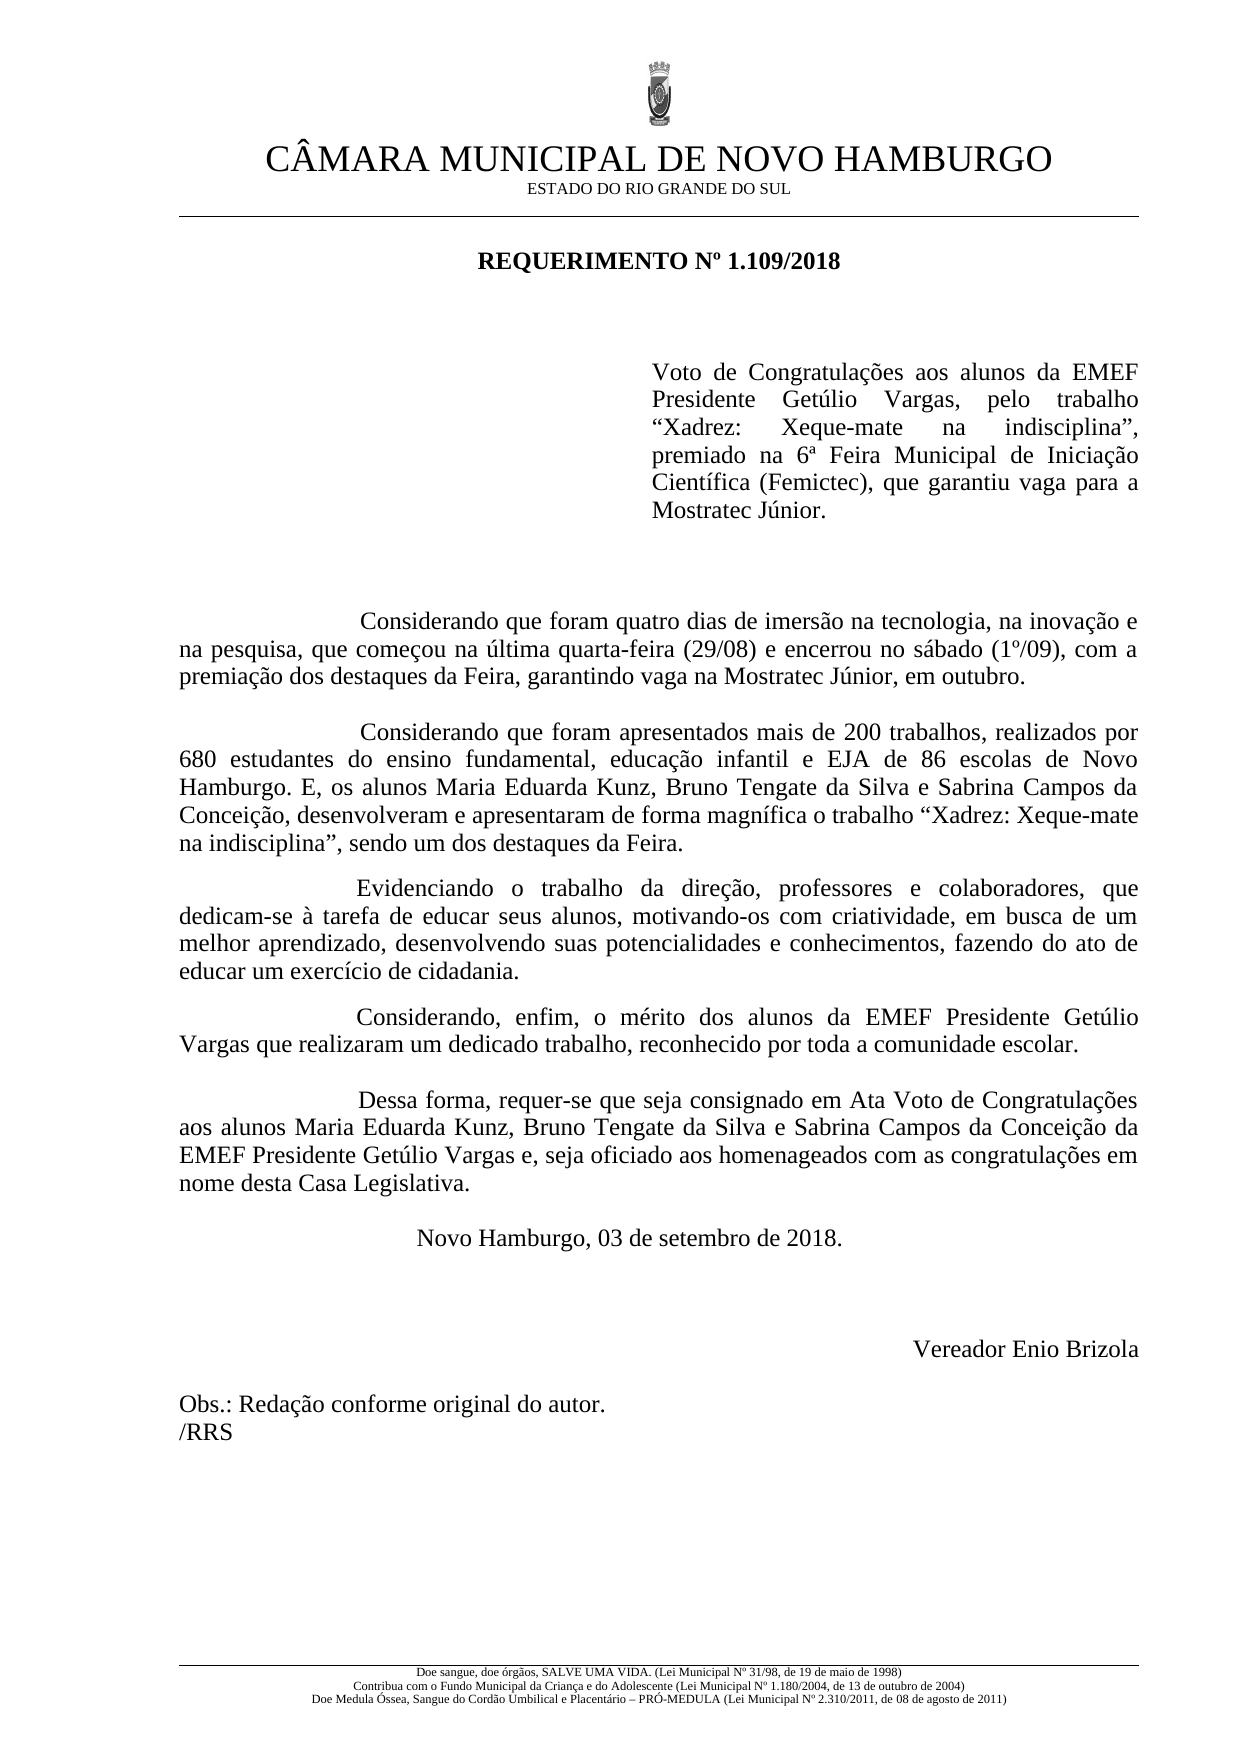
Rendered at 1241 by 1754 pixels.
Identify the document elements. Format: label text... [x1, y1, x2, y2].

text Vereador Enio Brizola [179, 1335, 1139, 1363]
text Considerando, enfim, o mérito dos alunos da EMEF Presidente Getúlio Vargas que realizaram um dedicado trabalho, reconhecido por toda a comunidade escolar. [179, 1003, 1139, 1058]
text Voto de Congratulações aos alunos da EMEF Presidente Getúlio Vargas, pelo trabalho “Xadrez: Xeque-mate na indisciplina”, premiado na 6ª Feira Municipal de Iniciação Científica (Femictec), que garantiu vaga para a Mostratec Júnior. [652, 358, 1139, 524]
text /RRS [179, 1418, 1139, 1446]
list Novo Hamburgo, 03 de setembro de 2018. [179, 1224, 1139, 1252]
text Considerando que foram apresentados mais de 200 trabalhos, realizados por 680 estudantes do ensino fundamental, educação infantil e EJA de 86 escolas de Novo Hamburgo. E, os alunos Maria Eduarda Kunz, Bruno Tengate da Silva e Sabrina Campos da Conceição, desenvolveram e apresentaram de forma magnífica o trabalho “Xadrez: Xeque-mate na indisciplina”, sendo um dos destaques da Feira. [179, 718, 1139, 856]
text REQUERIMENTO Nº 1.109/2018 [179, 247, 1139, 274]
text Evidenciando o trabalho da direção, professores e colaboradores, que dedicam-se à tarefa de educar seus alunos, motivando-os com criatividade, em busca de um melhor aprendizado, desenvolvendo suas potencialidades e conhecimentos, fazendo do ato de educar um exercício de cidadania. [179, 874, 1139, 985]
text Considerando que foram quatro dias de imersão na tecnologia, na inovação e na pesquisa, que começou na última quarta-feira (29/08) e encerrou no sábado (1º/09), com a premiação dos destaques da Feira, garantindo vaga na Mostratec Júnior, em outubro. [179, 607, 1139, 690]
text Dessa forma, requer-se que seja consignado em Ata Voto de Congratulações aos alunos Maria Eduarda Kunz, Bruno Tengate da Silva e Sabrina Campos da Conceição da EMEF Presidente Getúlio Vargas e, seja oficiado aos homenageados com as congratulações em nome desta Casa Legislativa. [179, 1086, 1139, 1197]
text Obs.: Redação conforme original do autor. [179, 1391, 1139, 1418]
